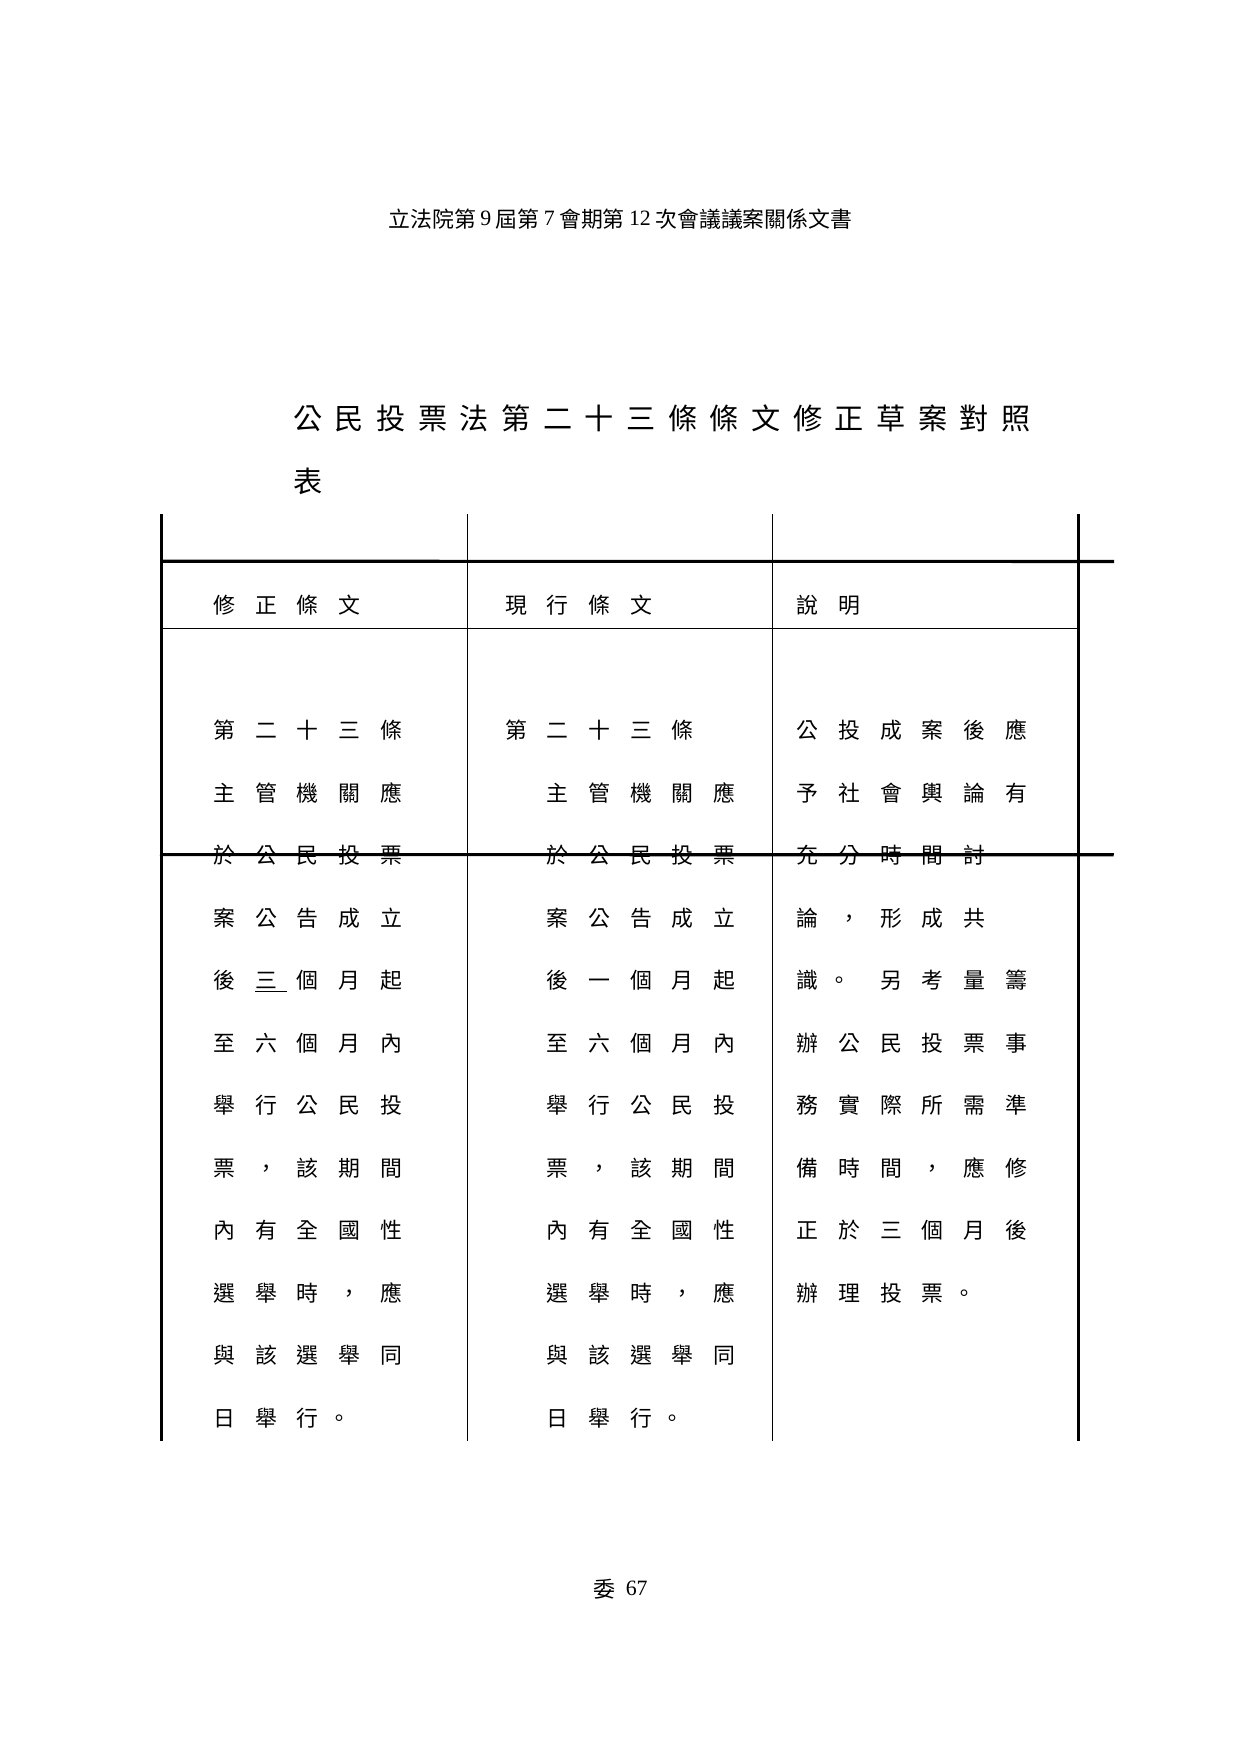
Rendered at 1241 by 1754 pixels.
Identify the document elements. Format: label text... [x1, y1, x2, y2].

table_cell 公投成案後應予社會輿論有充分時間討論，形成共識。另考量籌辦公民投票事務實際所需準備時間，應修正於三個月後辦理投票。 [773, 857, 1077, 1441]
table_cell [468, 514, 772, 559]
table_cell 第二十三條 主管機關應於公民投票案公告成立後三個月起至六個月內舉行公民投票，該期間內有全國性選舉時，應與該選舉同日舉行。 [163, 857, 467, 1441]
table_cell 現行條文 [468, 563, 772, 628]
table_cell 第二十三條 主管機關應於公民投票案公告成立後一個月起至六個月內舉行公民投票，該期間內有全國性選舉時，應與該選舉同日舉行。 [468, 857, 772, 1441]
table_header 公民投票法第二十三條條文修正草案對照表 [162, 313, 1078, 514]
table_cell [163, 514, 467, 559]
table_cell 說明 [773, 563, 1077, 628]
table_cell 修正條文 [163, 563, 467, 628]
table_cell 第二十三條 主管機關應於公民投票案公告成立後一個月起至六個月內舉行公民投票，該期間內有全國性選舉時，應與該選舉同日舉行。 [468, 629, 772, 853]
table_cell 第二十三條 主管機關應於公民投票案公告成立後三個月起至六個月內舉行公民投票，該期間內有全國性選舉時，應與該選舉同日舉行。 [163, 629, 467, 853]
table_cell 公投成案後應予社會輿論有充分時間討論，形成共識。另考量籌辦公民投票事務實際所需準備時間，應修正於三個月後辦理投票。 [773, 629, 1077, 853]
table_cell [773, 514, 1077, 559]
